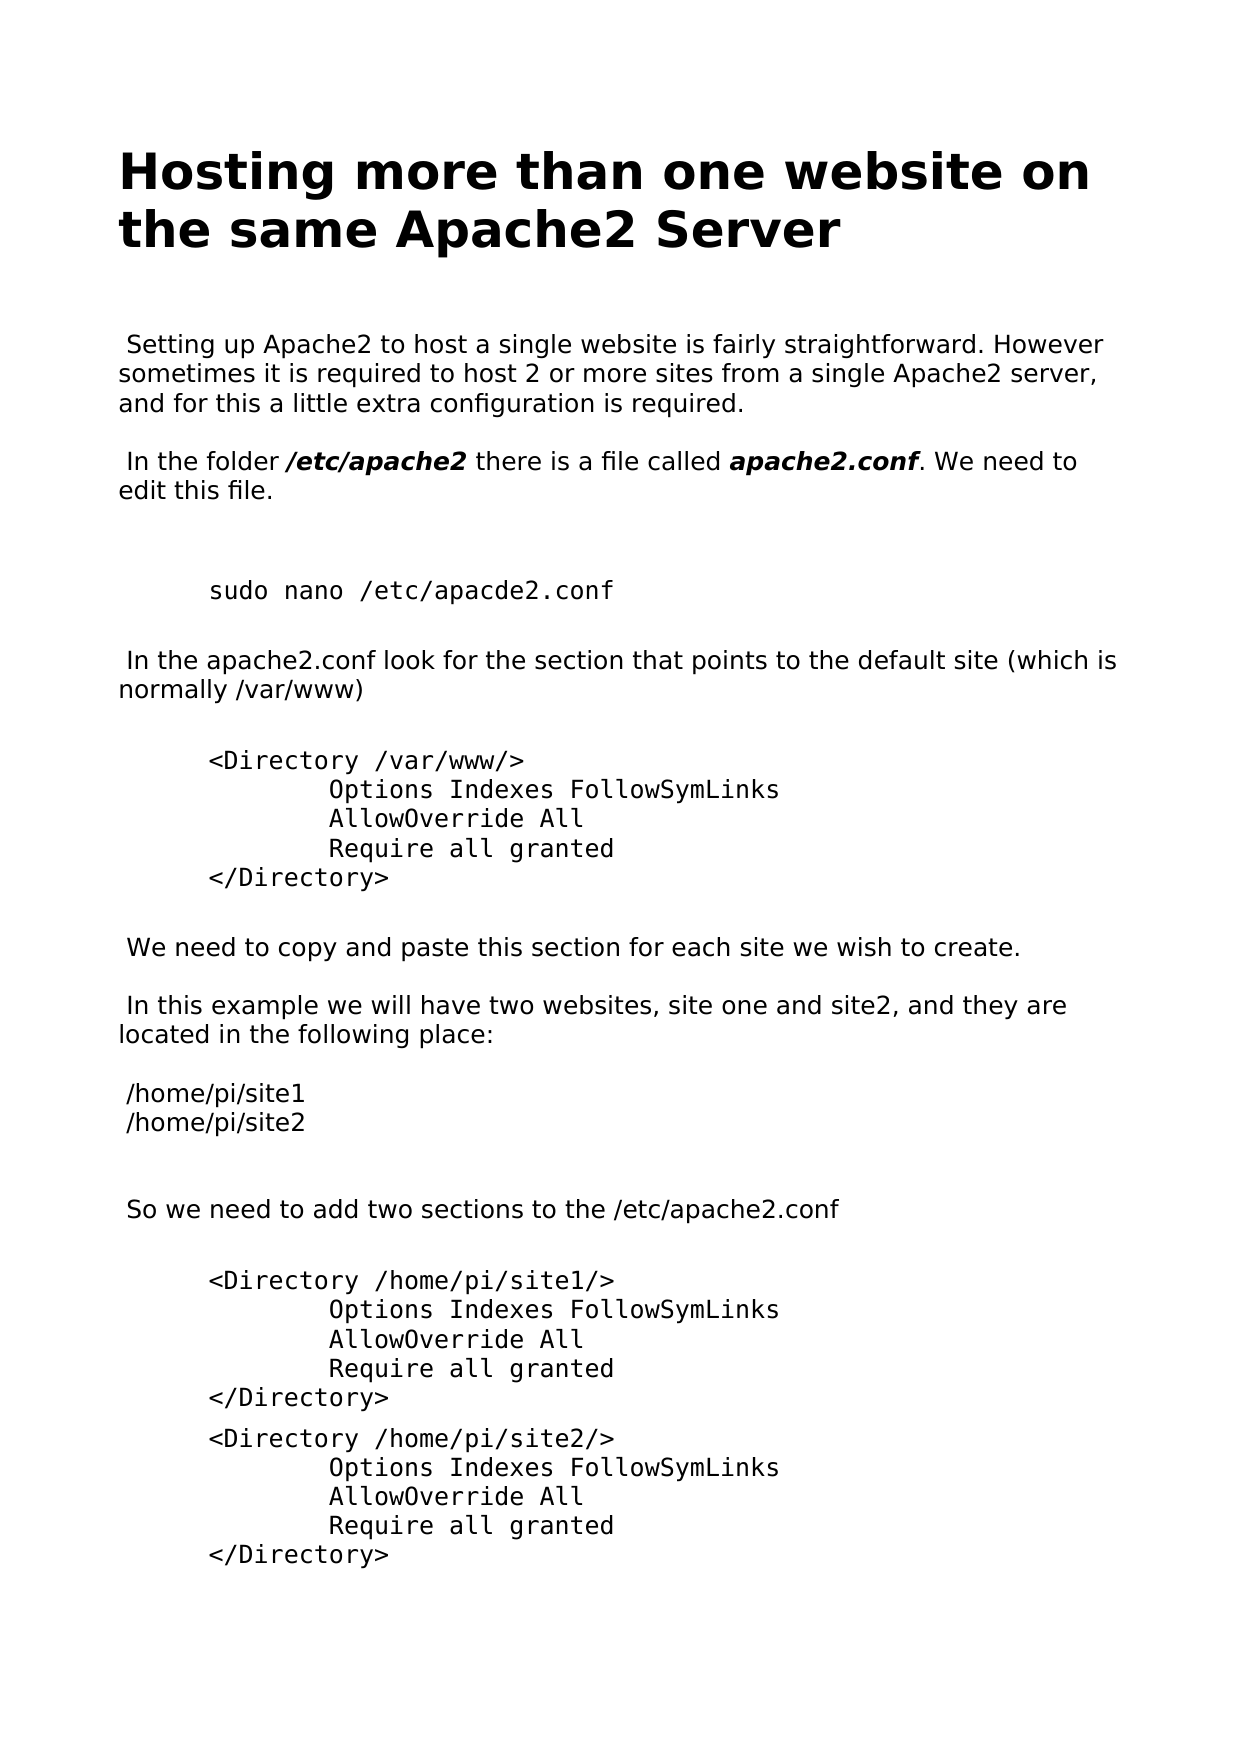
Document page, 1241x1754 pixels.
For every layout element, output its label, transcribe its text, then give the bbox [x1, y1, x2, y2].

text We need to copy and paste this section for each site we wish to create. In this example we will have two websites, site one and site2, and they are located in the following place: /home/pi/site1 /home/pi/site2 So we need to add two sections to the /etc/apache2.conf [118, 904, 1122, 1254]
text Setting up Apache2 to host a single website is fairly straightforward. However sometimes it is required to host 2 or more sites from a single Apache2 server, and for this a little extra configuration is required. In the folder /etc/apache2 there is a file called apache2.conf. We need to edit this file. [118, 272, 1122, 564]
text <Directory /home/pi/site2/> Options Indexes FollowSymLinks AllowOverride All Require all granted </Directory> [118, 1424, 1122, 1570]
text <Directory /var/www/> Options Indexes FollowSymLinks AllowOverride All Require all granted </Directory> [118, 746, 1122, 892]
text In the apache2.conf look for the section that points to the default site (which is normally /var/www) [118, 617, 1122, 734]
text sudo nano /etc/apacde2.conf [118, 576, 1122, 605]
text [118, 1582, 1122, 1611]
text <Directory /home/pi/site1/> Options Indexes FollowSymLinks AllowOverride All Require all granted </Directory> [118, 1266, 1122, 1412]
subtitle Hosting more than one website on the same Apache2 Server [118, 143, 1122, 259]
